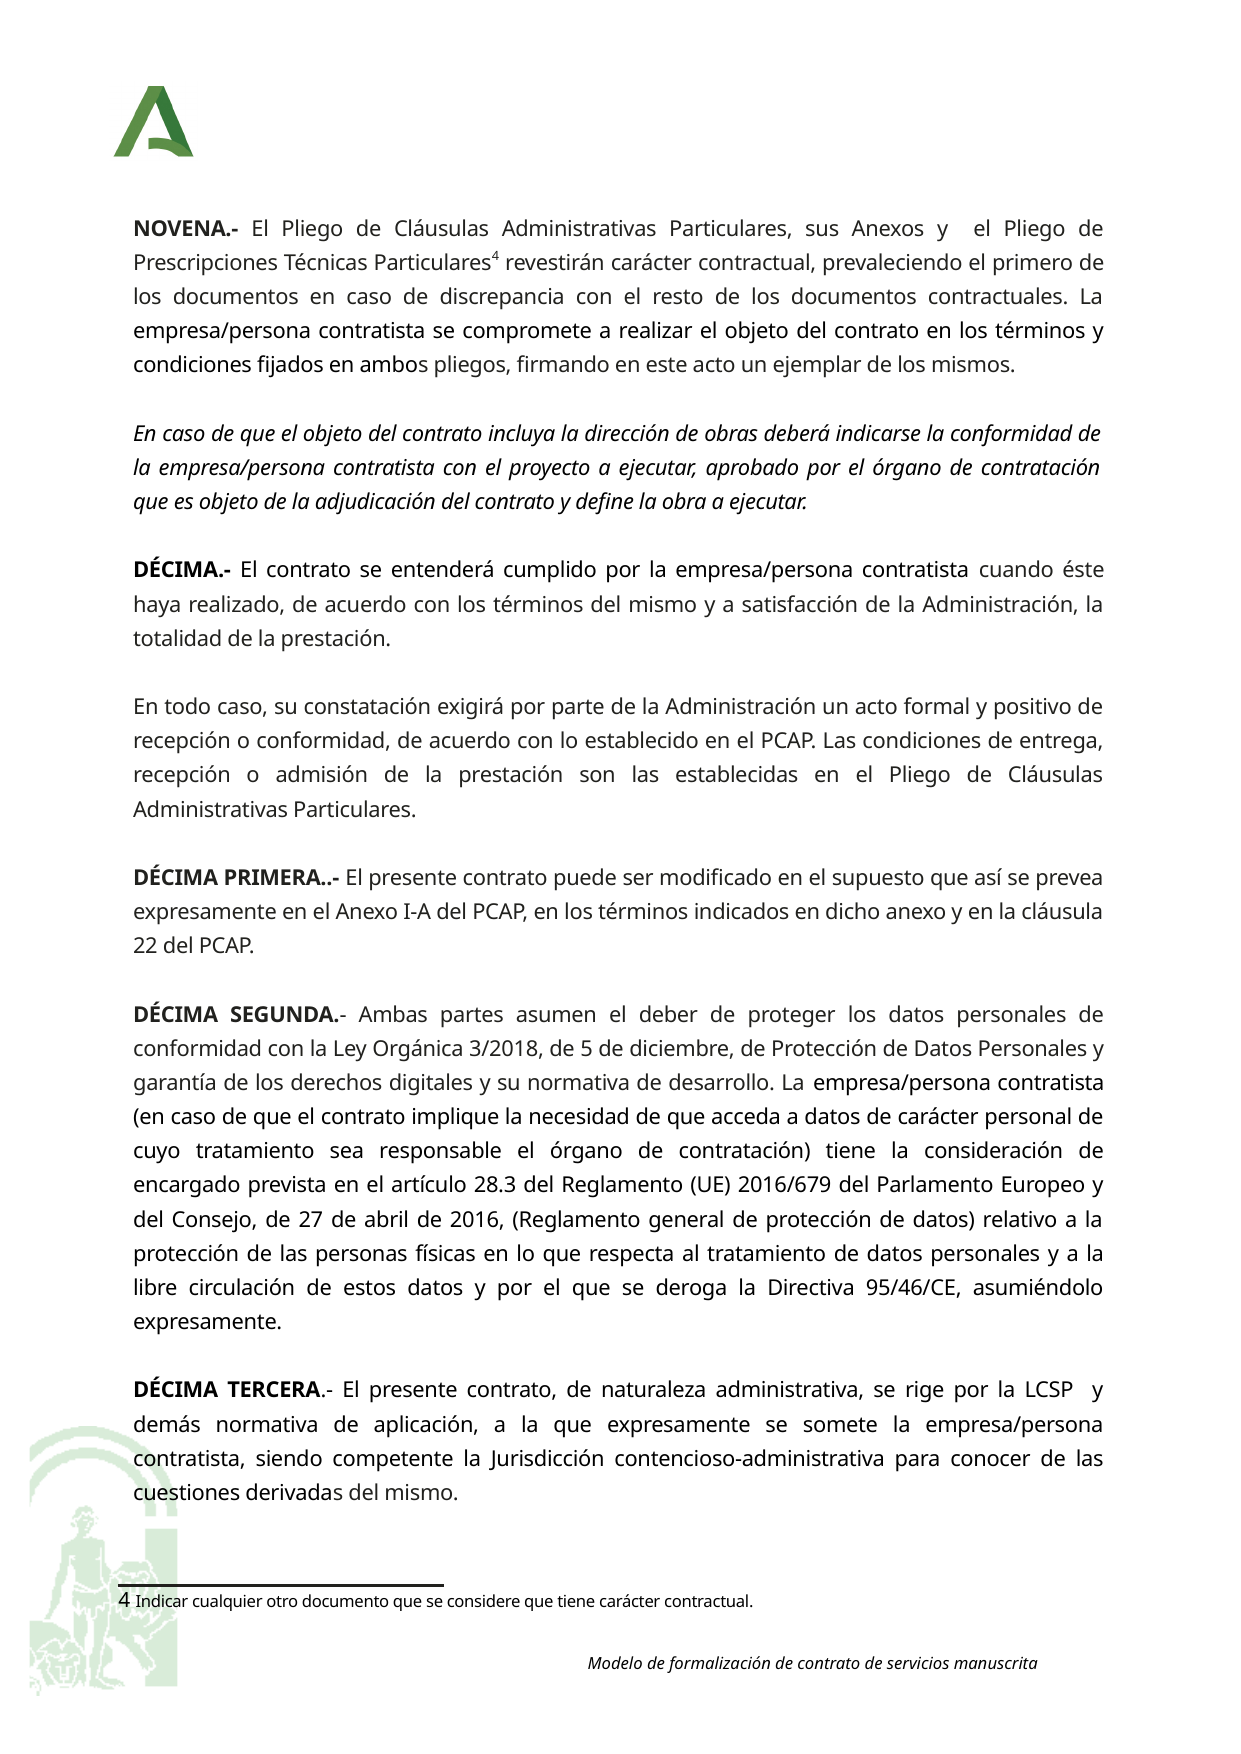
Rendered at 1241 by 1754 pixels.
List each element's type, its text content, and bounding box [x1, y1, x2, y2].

picture [29, 1426, 178, 1696]
text DÉCIMA PRIMERA..- El presente contrato puede ser modificado en el supuesto que así se prevea expresamente en el Anexo I-A del PCAP, en los términos indicados en dicho anexo y en la cláusula 22 del PCAP. [133, 862, 1104, 960]
text En todo caso, su constatación exigirá por parte de la Administración un acto formal y positivo de recepción o conformidad, de acuerdo con lo establecido en el PCAP. Las condiciones de entrega, recepción o admisión de la prestación son las establecidas en el Pliego de Cláusulas Administrativas Particulares. [133, 691, 1104, 823]
text NOVENA.- El Pliego de Cláusulas Administrativas Particulares, sus Anexos y el Pliego de Prescripciones Técnicas Particulares revestirán carácter contractual, prevaleciendo el primero de los documentos en caso de discrepancia con el resto de los documentos contractuales. La empresa/persona contratista se compromete a realizar el objeto del contrato en los términos y condiciones fijados en ambos pliegos, firmando en este acto un ejemplar de los mismos. [133, 213, 1104, 379]
picture [109, 81, 198, 161]
text En caso de que el objeto del contrato incluya la dirección de obras deberá indicarse la conformidad de la empresa/persona contratista con el proyecto a ejecutar, aprobado por el órgano de contratación que es objeto de la adjudicación del contrato y define la obra a ejecutar. [133, 418, 1104, 516]
text DÉCIMA SEGUNDA.- Ambas partes asumen el deber de proteger los datos personales de conformidad con la Ley Orgánica 3/2018, de 5 de diciembre, de Protección de Datos Personales y garantía de los derechos digitales y su normativa de desarrollo. La empresa/persona contratista (en caso de que el contrato implique la necesidad de que acceda a datos de carácter personal de cuyo tratamiento sea responsable el órgano de contratación) tiene la consideración de encargado prevista en el artículo 28.3 del Reglamento (UE) 2016/679 del Parlamento Europeo y del Consejo, de 27 de abril de 2016, (Reglamento general de protección de datos) relativo a la protección de las personas físicas en lo que respecta al tratamiento de datos personales y a la libre circulación de estos datos y por el que se deroga la Directiva 95/46/CE, asumiéndolo expresamente. [133, 998, 1104, 1336]
text Indicar cualquier otro documento que se considere que tiene carácter contractual. [178, 1586, 1104, 1614]
text DÉCIMA.- El contrato se entenderá cumplido por la empresa/persona contratista cuando éste haya realizado, de acuerdo con los términos del mismo y a satisfacción de la Administración, la totalidad de la prestación. [133, 554, 1104, 652]
text DÉCIMA TERCERA.- El presente contrato, de naturaleza administrativa, se rige por la LCSP y demás normativa de aplicación, a la que expresamente se somete la empresa/persona contratista, siendo competente la Jurisdicción contencioso-administrativa para conocer de las cuestiones derivadas del mismo. [133, 1374, 1104, 1507]
